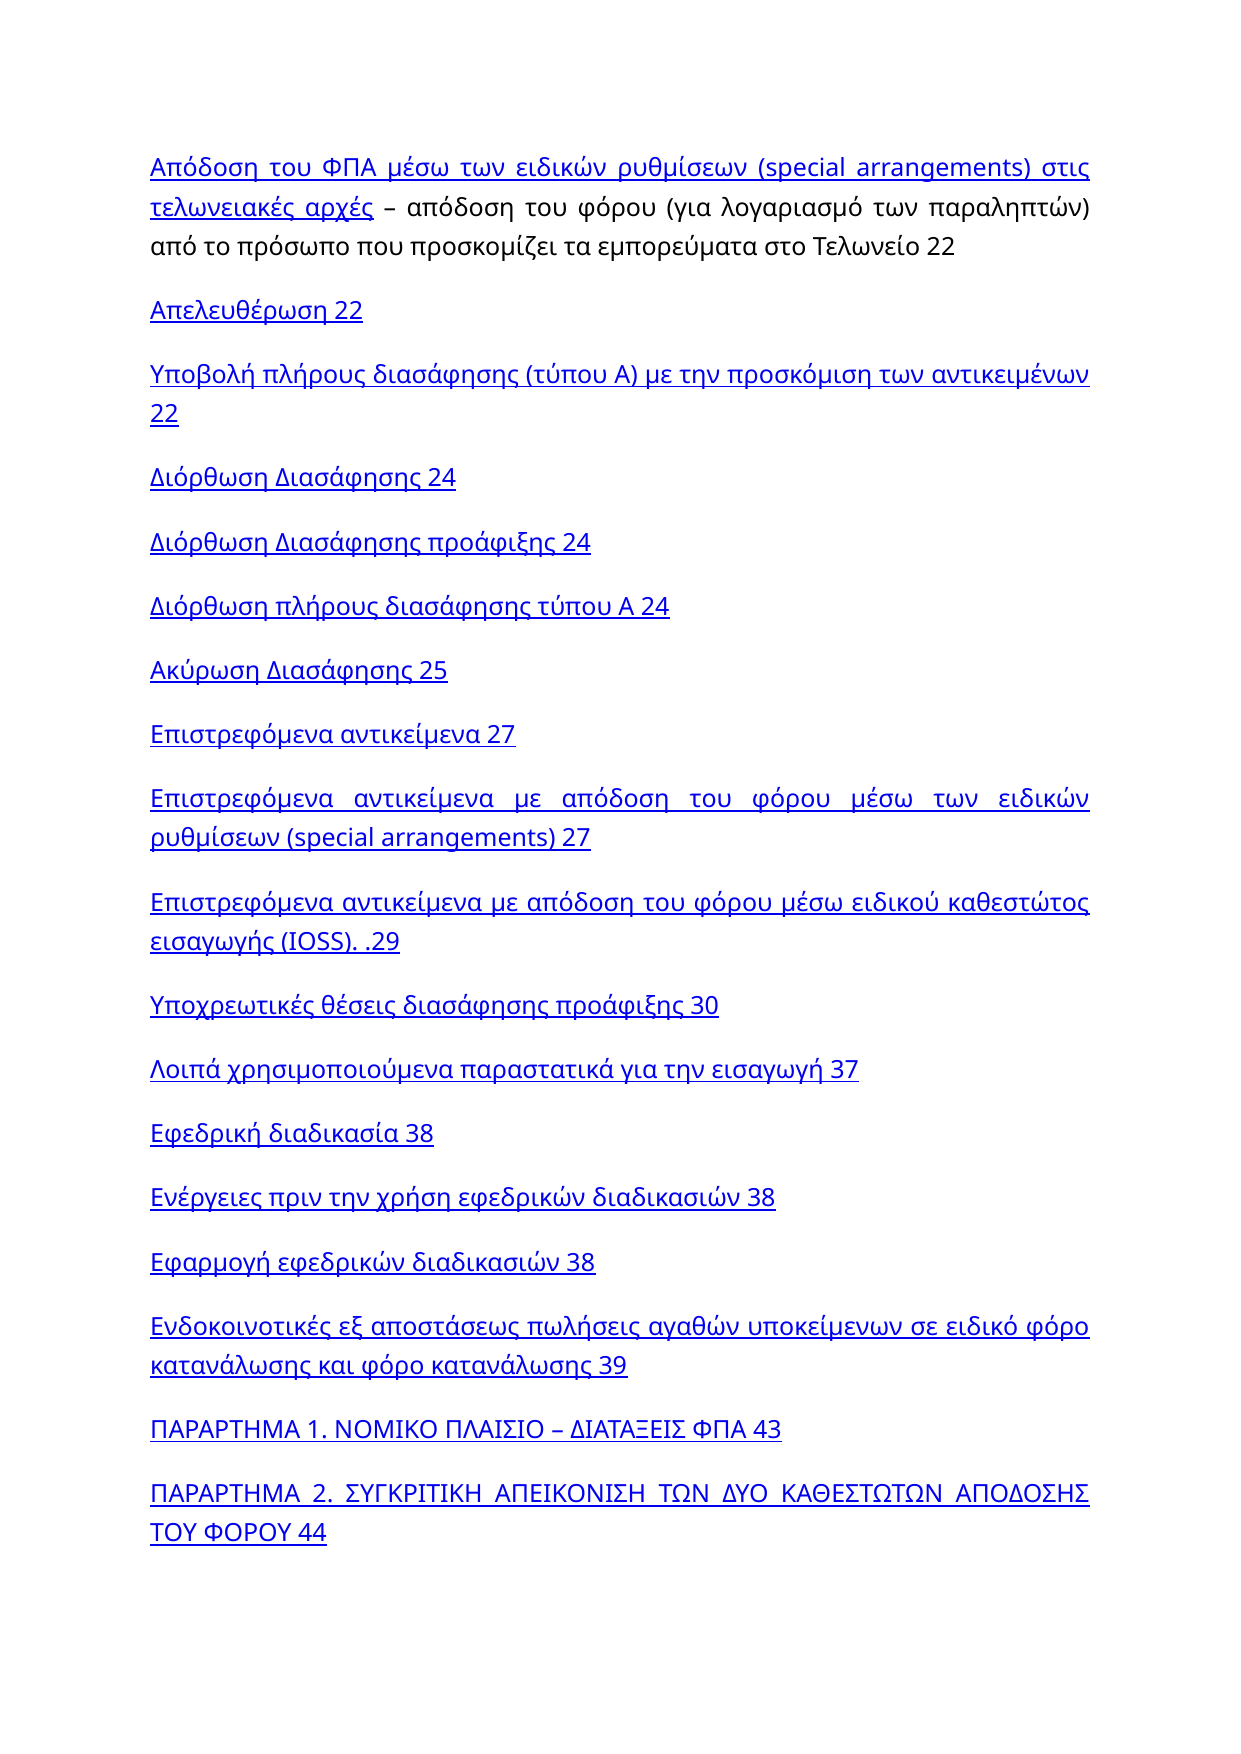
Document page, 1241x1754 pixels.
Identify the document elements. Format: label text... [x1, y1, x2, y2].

text Ακύρωση Διασάφησης 25 [150, 652, 1090, 687]
text Επιστρεφόμενα αντικείμενα με απόδοση του φόρου μέσω των ειδικών [150, 781, 1090, 810]
text Εφεδρική διαδικασία 38 [150, 1116, 1090, 1150]
text ΠΑΡΑΡΤΗΜΑ 2. ΣΥΓΚΡΙΤΙΚΗ ΑΠΕΙΚΟΝΙΣΗ ΤΩΝ ΔΥΟ ΚΑΘΕΣΤΩΤΩΝ ΑΠΟΔΟΣΗΣ [150, 1476, 1090, 1505]
text Διόρθωση Διασάφησης προάφιξης 24 [150, 524, 1090, 558]
text Λοιπά χρησιμοποιούμενα παραστατικά για την εισαγωγή 37 [150, 1052, 1090, 1086]
text Επιστρεφόμενα αντικείμενα με απόδοση του φόρου μέσω ειδικού καθεστώτος [150, 884, 1090, 913]
text κατανάλωσης και φόρο κατανάλωσης 39 [150, 1339, 1090, 1382]
text ρυθμίσεων (special arrangements) 27 [150, 812, 1090, 854]
text Επιστρεφόμενα αντικείμενα 27 [150, 717, 1090, 751]
text Διόρθωση Διασάφησης 24 [150, 460, 1090, 494]
text Ενέργειες πριν την χρήση εφεδρικών διαδικασιών 38 [150, 1180, 1090, 1214]
text Απελευθέρωση 22 [150, 292, 1090, 327]
text Υποχρεωτικές θέσεις διασάφησης προάφιξης 30 [150, 987, 1090, 1022]
text Απόδοση του ΦΠΑ μέσω των ειδικών ρυθμίσεων (special arrangements) στις [150, 150, 1090, 179]
text εισαγωγής (IOSS). .29 [150, 915, 1090, 957]
text Υποβολή πλήρους διασάφησης (τύπου Α) με την προσκόμιση των αντικειμένων [150, 357, 1090, 386]
text τελωνειακές αρχές – απόδοση του φόρου (για λογαριασμό των παραληπτών) από το πρόσωπο που προσκομίζει τα εμπορεύματα στο Τελωνείο 22 [150, 181, 1090, 262]
text Εφαρμογή εφεδρικών διαδικασιών 38 [150, 1244, 1090, 1278]
text TOY ΦΟΡΟΥ 44 [150, 1507, 1090, 1549]
text ΠΑΡΑΡΤΗΜΑ 1. ΝΟΜΙΚΟ ΠΛΑΙΣΙΟ – ΔΙΑΤΑΞΕΙΣ ΦΠΑ 43 [150, 1412, 1090, 1446]
text 22 [150, 387, 1090, 430]
text Ενδοκοινοτικές εξ αποστάσεως πωλήσεις αγαθών υποκείμενων σε ειδικό φόρο [150, 1308, 1090, 1337]
text Διόρθωση πλήρους διασάφησης τύπου Α 24 [150, 588, 1090, 622]
